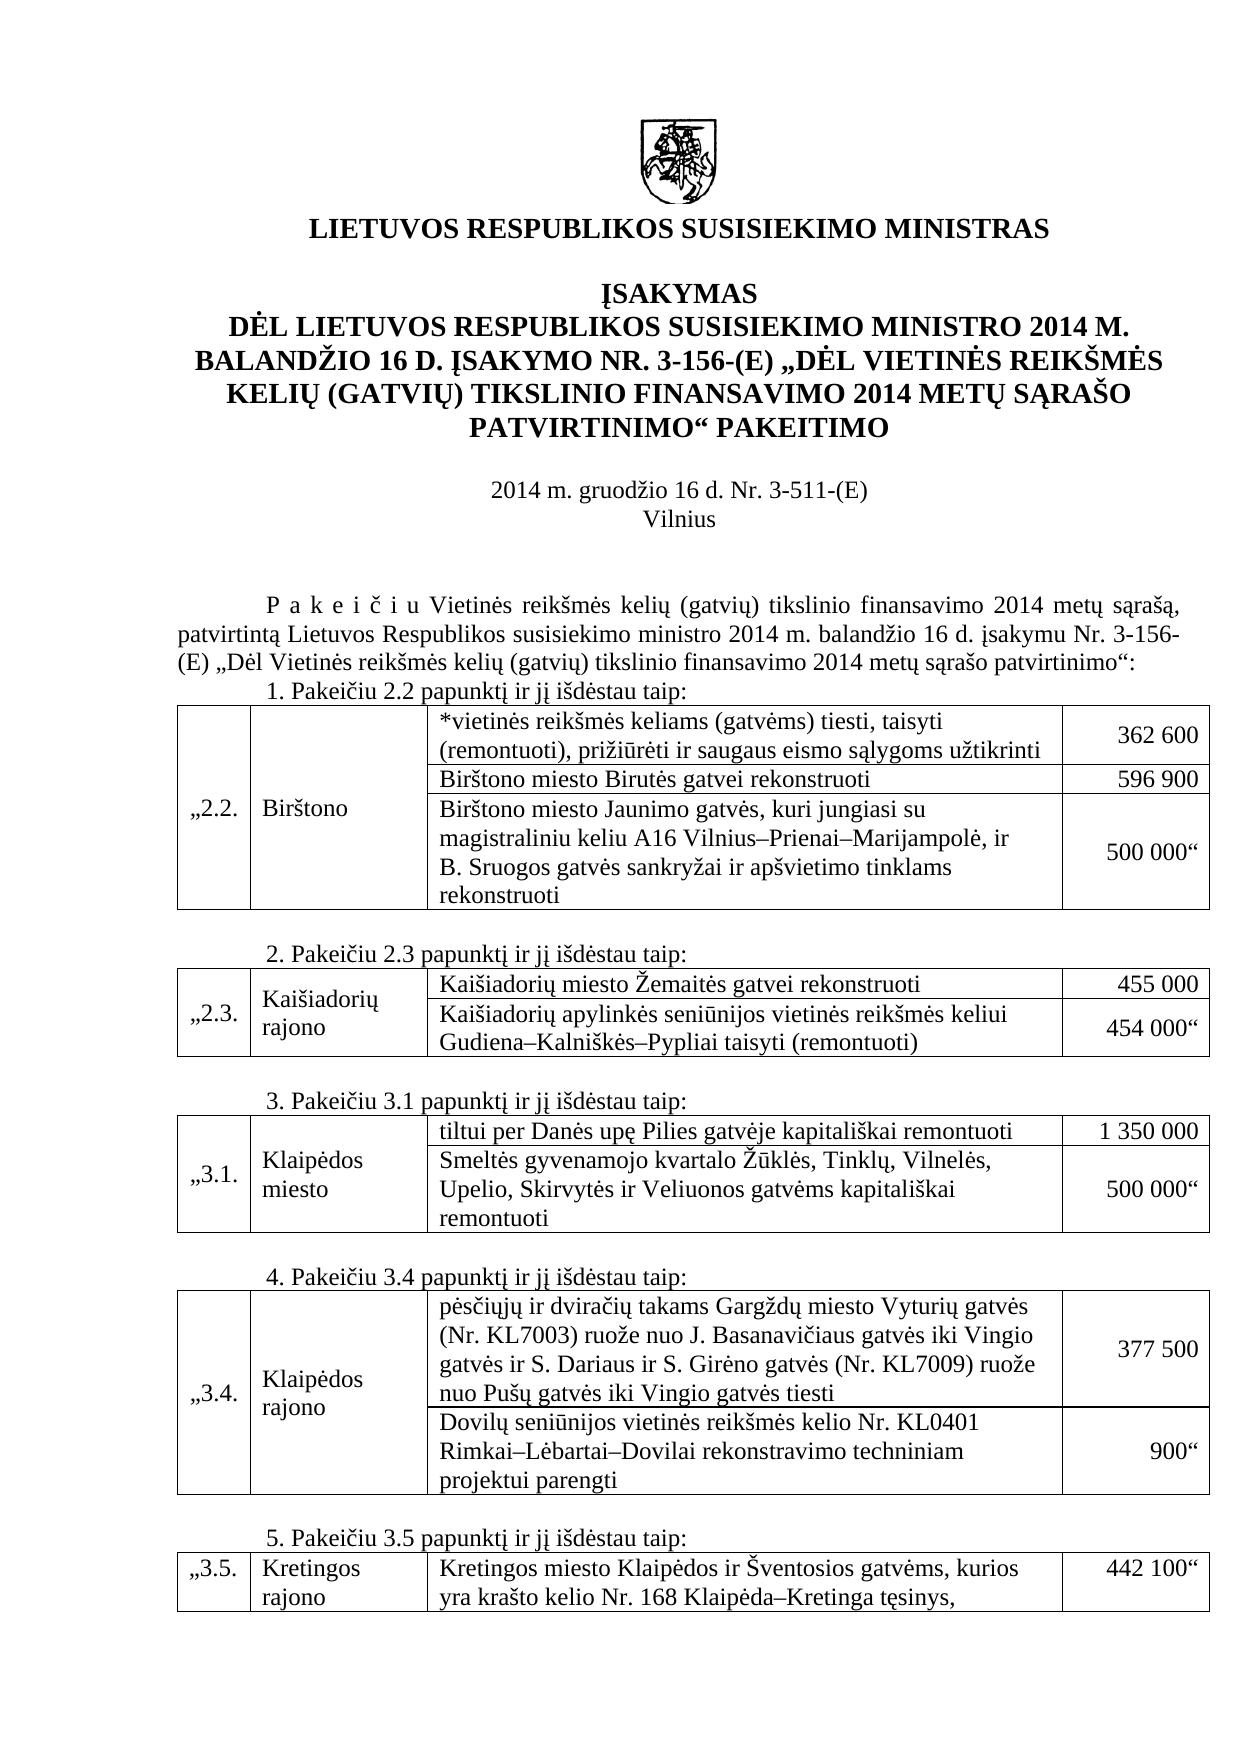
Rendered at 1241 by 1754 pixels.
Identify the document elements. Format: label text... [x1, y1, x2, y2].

table_header Kaišiadorių miesto Žemaitės gatvei rekonstruoti [428, 969, 1062, 998]
table_cell Birštono miesto Birutės gatvei rekonstruoti [428, 765, 1062, 793]
table_header 455 000 [1063, 969, 1209, 998]
text 2014 m. gruodžio 16 d. Nr. 3-511-(E) [177, 475, 1181, 504]
table_cell Birštono miesto Jaunimo gatvės, kuri jungiasi su magistraliniu keliu A16 Vilnius–Prienai–Marijampolė, ir B. Sruogos gatvės sankryžai ir apšvietimo tinklams rekonstruoti [428, 794, 1062, 909]
table_cell Dovilų seniūnijos vietinės reikšmės kelio Nr. KL0401 Rimkai–Lėbartai–Dovilai rekonstravimo techniniam projektui parengti [428, 1408, 1062, 1494]
table_cell 900“ [1063, 1408, 1209, 1494]
table_header 362 600 [1063, 706, 1209, 763]
table_header „3.1. [178, 1116, 250, 1232]
text 1. Pakeičiu 2.2 papunktį ir jį išdėstau taip: [177, 676, 1181, 705]
table_header Klaipėdos miesto [251, 1116, 427, 1232]
table_header „2.2. [178, 706, 250, 909]
table_cell Smeltės gyvenamojo kvartalo Žūklės, Tinklų, Vilnelės, Upelio, Skirvytės ir Veliuonos gatvėms kapitališkai remontuoti [428, 1146, 1062, 1232]
text P a k e i č i u Vietinės reikšmės kelių (gatvių) tikslinio finansavimo 2014 metų sąrašą, patvirtintą Lietuvos Respublikos susisiekimo ministro 2014 m. balandžio 16 d. įsakymu Nr. 3-156-(E) „Dėl Vietinės reikšmės kelių (gatvių) tikslinio finansavimo 2014 metų sąrašo patvirtinimo“: [177, 590, 1181, 676]
table_cell 596 900 [1063, 765, 1209, 793]
table_header Klaipėdos rajono [251, 1291, 427, 1494]
text LIETUVOS RESPUBLIKOS SUSISIEKIMO MINISTRAS [177, 211, 1181, 245]
text DĖL LIETUVOS RESPUBLIKOS SUSISIEKIMO MINISTRO 2014 M. BALANDŽIO 16 D. ĮSAKYMO NR. 3-156-(E) „DĖL VIETINĖS REIKŠMĖS KELIŲ (GATVIŲ) TIKSLINIO FINANSAVIMO 2014 METŲ SĄRAŠO PATVIRTINIMO“ PAKEITIMO [177, 309, 1181, 444]
text 4. Pakeičiu 3.4 papunktį ir jį išdėstau taip: [177, 1262, 1181, 1290]
text Vilnius [177, 504, 1181, 532]
table_header „3.5. [178, 1553, 250, 1611]
table_header „2.3. [178, 969, 250, 1056]
table_cell 500 000“ [1063, 1146, 1209, 1232]
table_cell 454 000“ [1063, 999, 1209, 1056]
table_header Kaišiadorių rajono [251, 969, 427, 1056]
table_header tiltui per Danės upę Pilies gatvėje kapitališkai remontuoti [428, 1116, 1062, 1144]
text ĮSAKYMAS [177, 276, 1181, 309]
table_cell 500 000“ [1063, 794, 1209, 909]
table_header Birštono [251, 706, 427, 909]
text 3. Pakeičiu 3.1 papunktį ir jį išdėstau taip: [177, 1086, 1181, 1115]
table_header Kretingos rajono [251, 1553, 427, 1611]
table_header 1 350 000 [1063, 1116, 1209, 1144]
table_header 442 100“ [1063, 1553, 1209, 1611]
table_header „3.4. [178, 1291, 250, 1494]
table_header *vietinės reikšmės keliams (gatvėms) tiesti, taisyti (remontuoti), prižiūrėti ir saugaus eismo sąlygoms užtikrinti [428, 706, 1062, 763]
text 2. Pakeičiu 2.3 papunktį ir jį išdėstau taip: [177, 939, 1181, 968]
text 5. Pakeičiu 3.5 papunktį ir jį išdėstau taip: [177, 1523, 1181, 1552]
table_header 377 500 [1063, 1291, 1209, 1406]
table_cell Kaišiadorių apylinkės seniūnijos vietinės reikšmės keliui Gudiena–Kalniškės–Pypliai taisyti (remontuoti) [428, 999, 1062, 1056]
table_header Kretingos miesto Klaipėdos ir Šventosios gatvėms, kurios yra krašto kelio Nr. 168 Klaipėda–Kretinga tęsinys, [428, 1553, 1062, 1611]
table_header pėsčiųjų ir dviračių takams Gargždų miesto Vyturių gatvės (Nr. KL7003) ruože nuo J. Basanavičiaus gatvės iki Vingio gatvės ir S. Dariaus ir S. Girėno gatvės (Nr. KL7009) ruože nuo Pušų gatvės iki Vingio gatvės tiesti [428, 1291, 1062, 1406]
